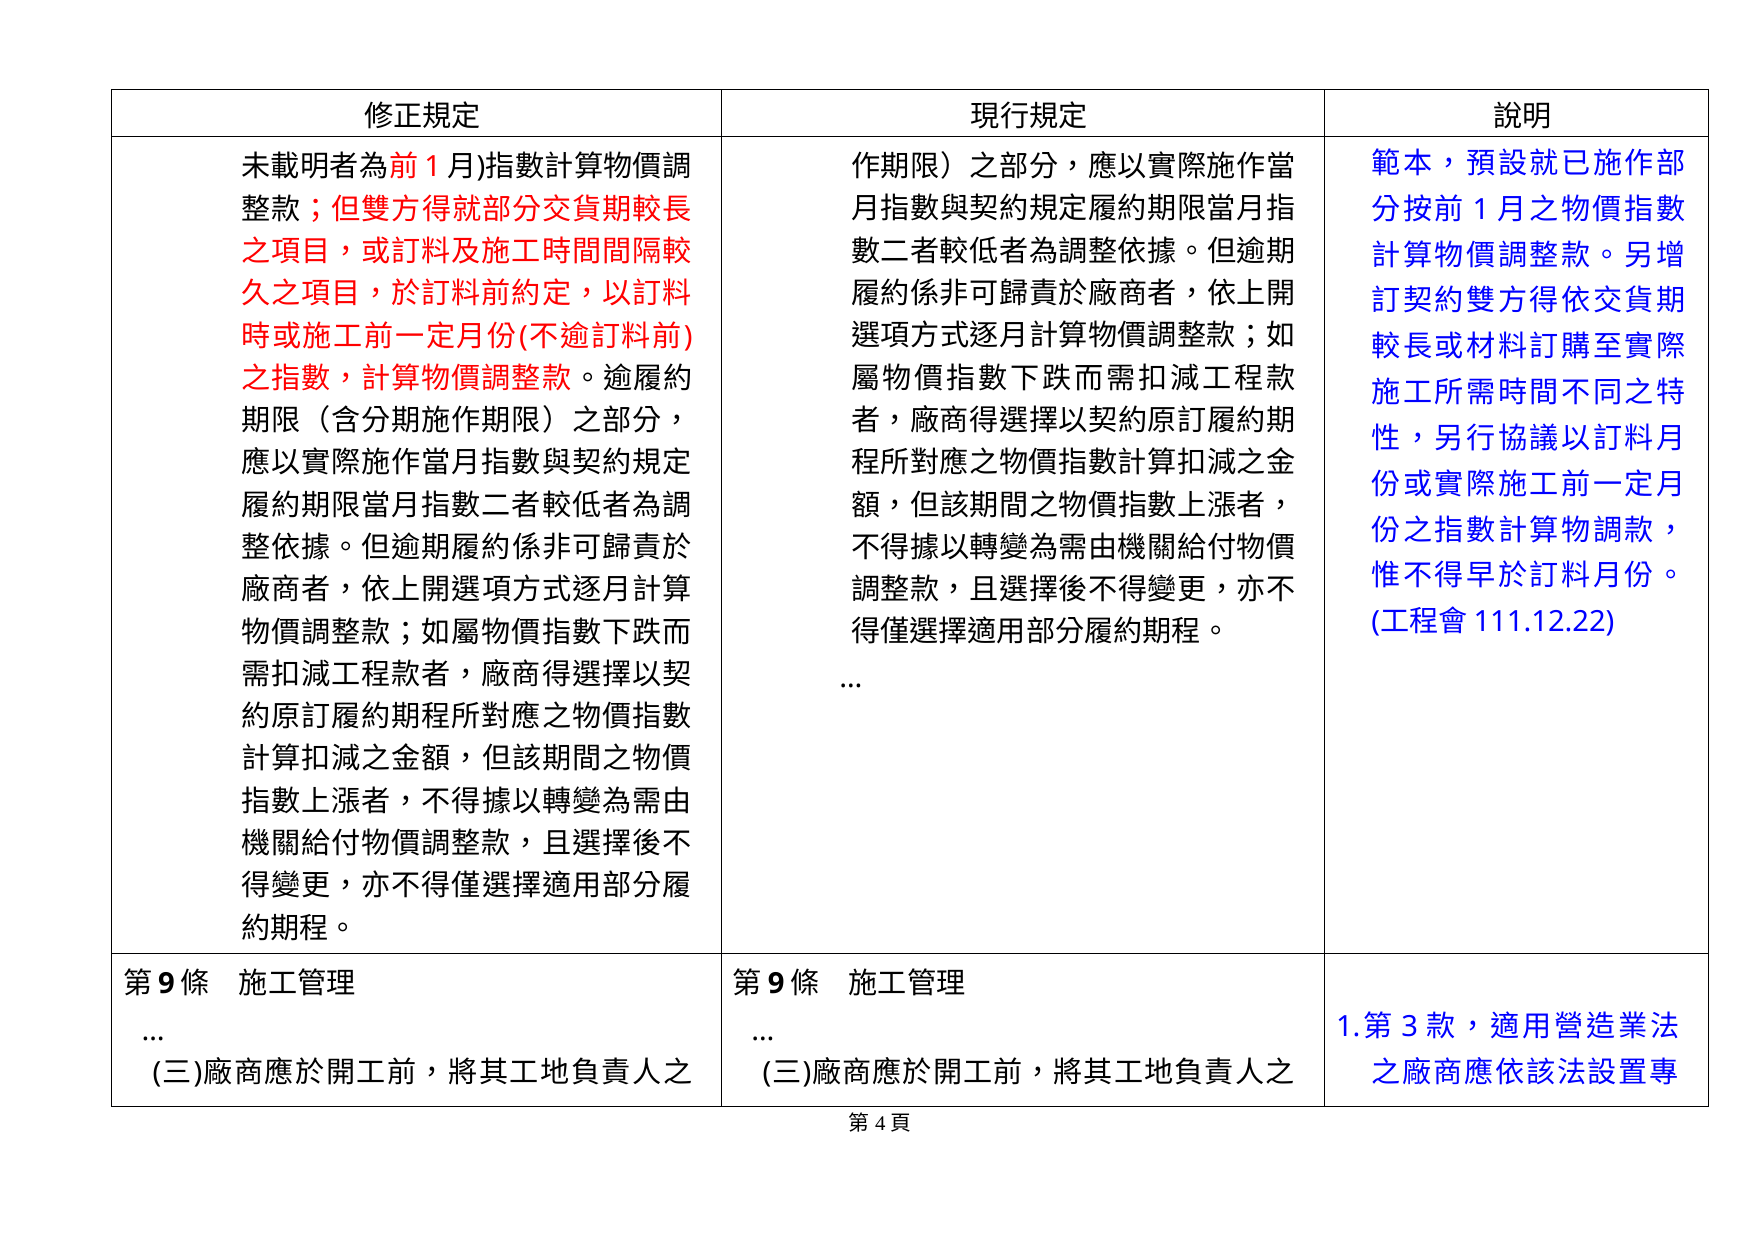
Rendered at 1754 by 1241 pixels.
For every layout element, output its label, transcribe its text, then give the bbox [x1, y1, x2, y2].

table_cell 第9條 施工管理 … (三)廠商應於開工前，將其工地負責人之 [722, 954, 1324, 1106]
table_cell 作期限）之部分，應以實際施作當月指數與契約規定履約期限當月指數二者較低者為調整依據。但逾期履約係非可歸責於廠商者，依上開選項方式逐月計算物價調整款；如屬物價指數下跌而需扣減工程款者，廠商得選擇以契約原訂履約期程所對應之物價指數計算扣減之金額，但該期間之物價指數上漲者，不得據以轉變為需由機關給付物價調整款，且選擇後不得變更，亦不得僅選擇適用部分履約期程。 … [722, 137, 1324, 953]
table_header 說明 [1325, 90, 1708, 136]
table_header 現行規定 [722, 90, 1324, 136]
table_cell 1.第3款，適用營造業法之廠商應依該法設置專 [1325, 954, 1708, 1106]
table_header 修正規定 [112, 90, 721, 136]
table_cell 範本，預設就已施作部分按前1月之物價指數計算物價調整款。另增訂契約雙方得依交貨期較長或材料訂購至實際施工所需時間不同之特性，另行協議以訂料月份或實際施工前一定月份之指數計算物調款，惟不得早於訂料月份。(工程會111.12.22) [1325, 137, 1708, 953]
table_cell 第9條 施工管理 … (三)廠商應於開工前，將其工地負責人之 [112, 954, 721, 1106]
table_cell 未載明者為前1月)指數計算物價調整款；但雙方得就部分交貨期較長之項目，或訂料及施工時間間隔較久之項目，於訂料前約定，以訂料時或施工前一定月份(不逾訂料前)之指數，計算物價調整款。逾履約期限（含分期施作期限）之部分，應以實際施作當月指數與契約規定履約期限當月指數二者較低者為調整依據。但逾期履約係非可歸責於廠商者，依上開選項方式逐月計算物價調整款；如屬物價指數下跌而需扣減工程款者，廠商得選擇以契約原訂履約期程所對應之物價指數計算扣減之金額，但該期間之物價指數上漲者，不得據以轉變為需由機關給付物價調整款，且選擇後不得變更，亦不得僅選擇適用部分履約期程。 [112, 137, 721, 953]
